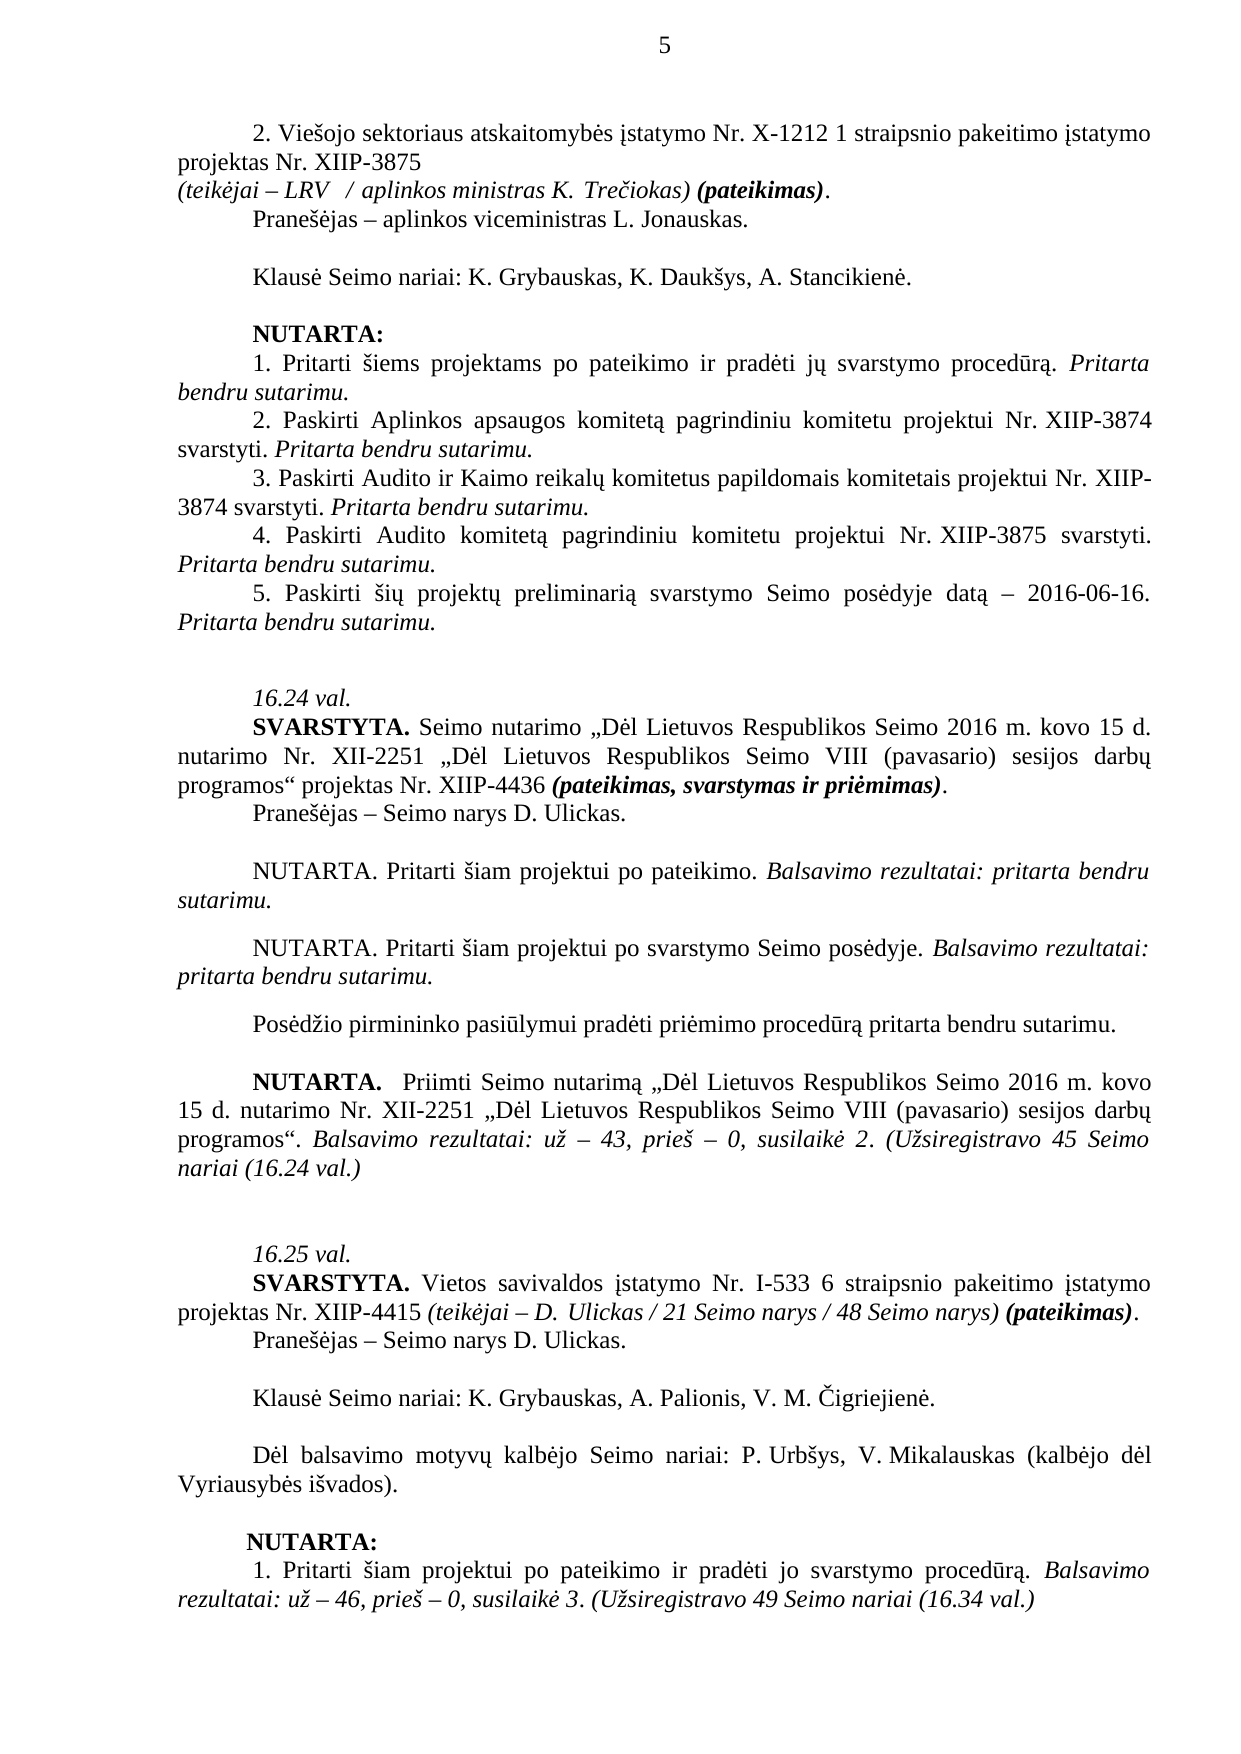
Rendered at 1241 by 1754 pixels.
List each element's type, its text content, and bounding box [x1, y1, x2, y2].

text 3. Paskirti Audito ir Kaimo reikalų komitetus papildomais komitetais projektui Nr. XIIP-3874 svarstyti. Pritarta bendru sutarimu. [177, 463, 1152, 521]
text Pranešėjas – Seimo narys D. Ulickas. [177, 1326, 1152, 1354]
text NUTARTA. Pritarti šiam projektui po pateikimo. Balsavimo rezultatai: pritarta bendru sutarimu. [177, 856, 1152, 913]
text Klausė Seimo nariai: K. Grybauskas, K. Daukšys, A. Stancikienė. [177, 262, 1152, 291]
text 2. Viešojo sektoriaus atskaitomybės įstatymo Nr. X-1212 1 straipsnio pakeitimo įstatymo projektas Nr. XIIP-3875 [177, 118, 1152, 176]
text 4. Paskirti Audito komitetą pagrindiniu komitetu projektui Nr. XIIP-3875 svarstyti. Pritarta bendru sutarimu. [177, 521, 1152, 578]
text NUTARTA. Pritarti šiam projektui po svarstymo Seimo posėdyje. Balsavimo rezultatai: pritarta bendru sutarimu. [177, 933, 1152, 990]
text 1. Pritarti šiems projektams po pateikimo ir pradėti jų svarstymo procedūrą. Pritarta bendru sutarimu. [177, 348, 1152, 406]
text NUTARTA: [177, 1527, 1152, 1556]
text 16.24 val. [177, 683, 1152, 712]
text Pranešėjas – aplinkos viceministras L. Jonauskas. [177, 204, 1152, 233]
text Pranešėjas – Seimo narys D. Ulickas. [177, 798, 1152, 827]
text SVARSTYTA. Seimo nutarimo „Dėl Lietuvos Respublikos Seimo 2016 m. kovo 15 d. nutarimo Nr. XII-2251 „Dėl Lietuvos Respublikos Seimo VIII (pavasario) sesijos darbų programos“ projektas Nr. XIIP-4436 (pateikimas, svarstymas ir priėmimas). [177, 712, 1152, 798]
text NUTARTA: [177, 319, 1152, 348]
text Posėdžio pirmininko pasiūlymui pradėti priėmimo procedūrą pritarta bendru sutarimu. [177, 1009, 1152, 1038]
text Dėl balsavimo motyvų kalbėjo Seimo nariai: P. Urbšys, V. Mikalauskas (kalbėjo dėl Vyriausybės išvados). [177, 1441, 1152, 1498]
text 2. Paskirti Aplinkos apsaugos komitetą pagrindiniu komitetu projektui Nr. XIIP-3874 svarstyti. Pritarta bendru sutarimu. [177, 406, 1152, 463]
text (teikėjai – LRV / aplinkos ministras K. Trečiokas) (pateikimas). [177, 176, 1152, 204]
text 16.25 val. [177, 1239, 1152, 1268]
text NUTARTA. Priimti Seimo nutarimą „Dėl Lietuvos Respublikos Seimo 2016 m. kovo 15 d. nutarimo Nr. XII-2251 „Dėl Lietuvos Respublikos Seimo VIII (pavasario) sesijos darbų programos“. Balsavimo rezultatai: už – 43, prieš – 0, susilaikė 2. (Užsiregistravo 45 Seimo nariai (16.24 val.) [177, 1067, 1152, 1182]
text Klausė Seimo nariai: K. Grybauskas, A. Palionis, V. M. Čigriejienė. [177, 1383, 1152, 1412]
text 1. Pritarti šiam projektui po pateikimo ir pradėti jo svarstymo procedūrą. Balsavimo rezultatai: už – 46, prieš – 0, susilaikė 3. (Užsiregistravo 49 Seimo nariai (16.34 val.) [177, 1556, 1152, 1613]
text 5. Paskirti šių projektų preliminarią svarstymo Seimo posėdyje datą – 2016-06-16. Pritarta bendru sutarimu. [177, 578, 1152, 636]
text SVARSTYTA. Vietos savivaldos įstatymo Nr. I-533 6 straipsnio pakeitimo įstatymo projektas Nr. XIIP-4415 (teikėjai – D. Ulickas / 21 Seimo narys / 48 Seimo narys) (pateikimas). [177, 1268, 1152, 1326]
